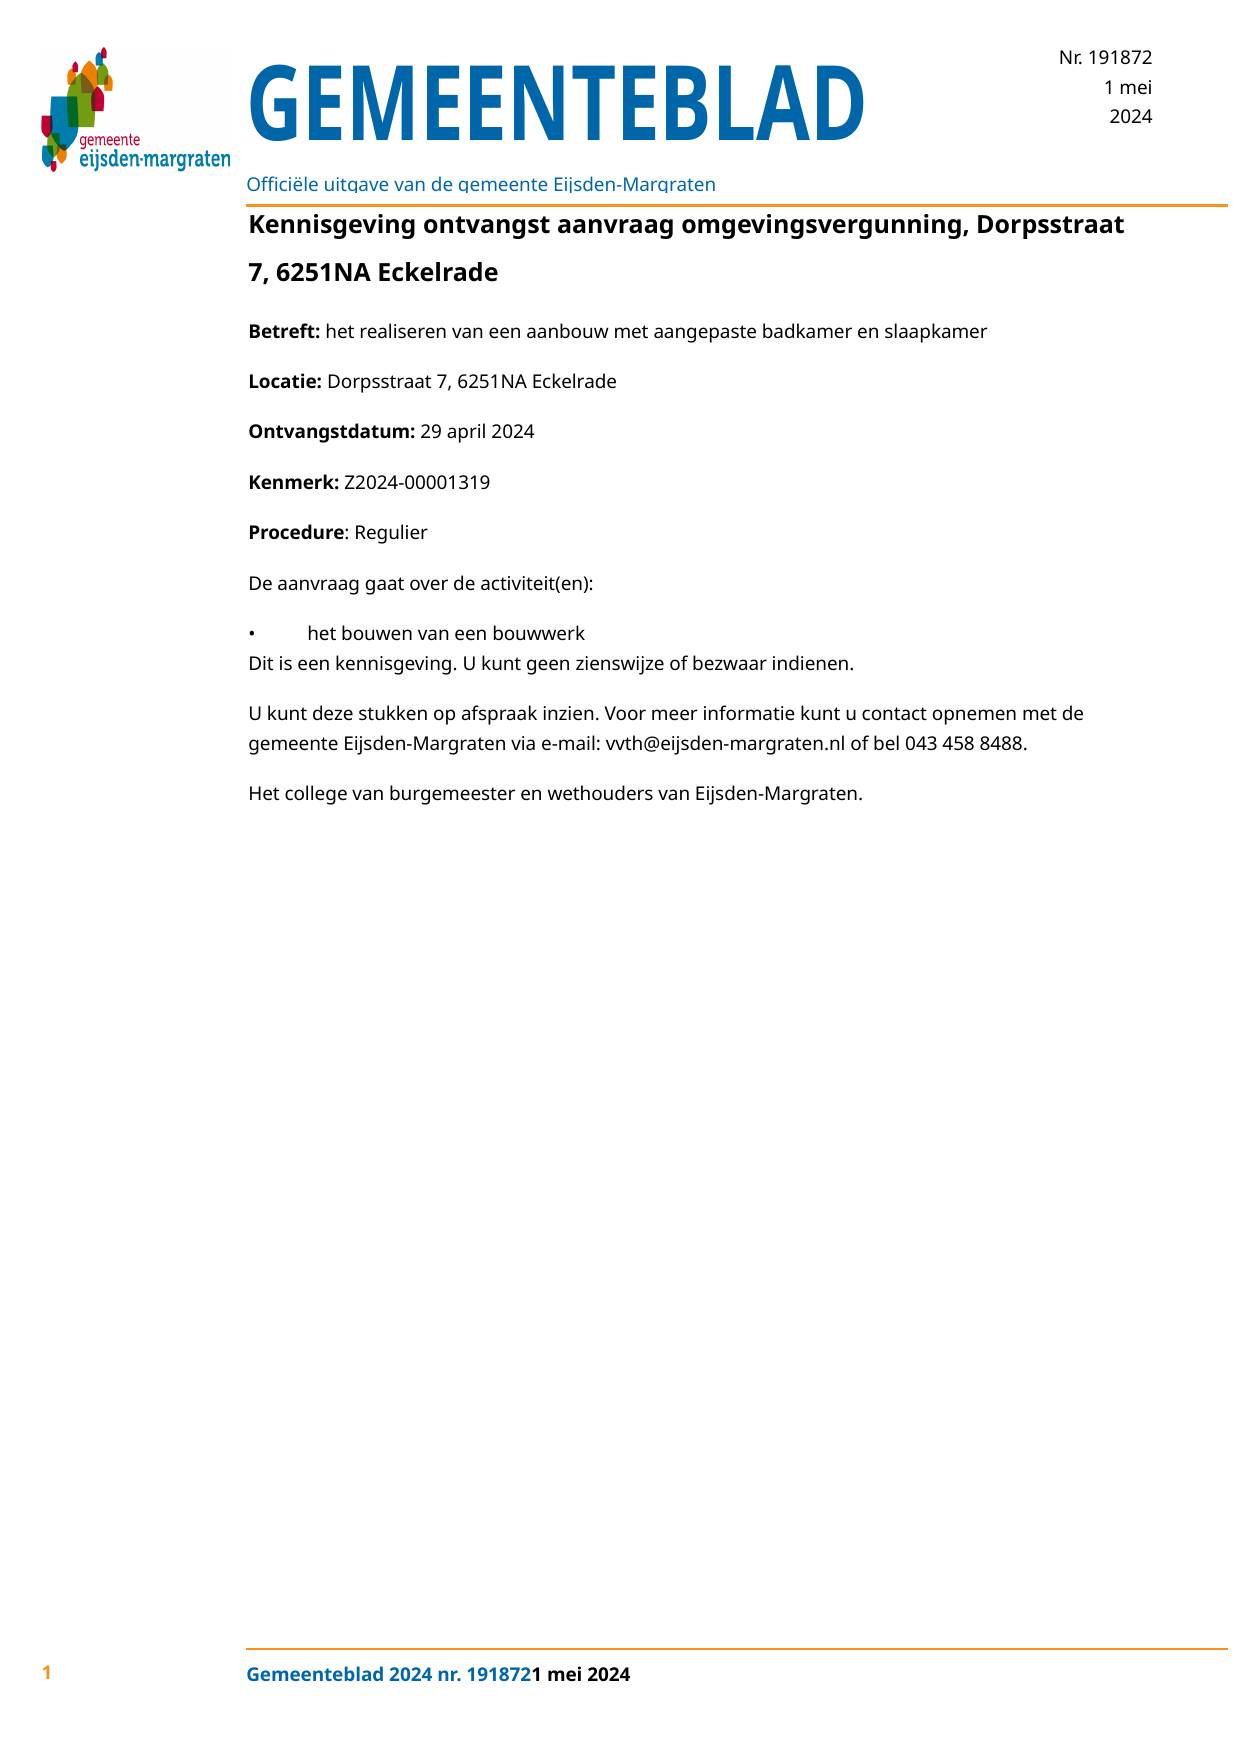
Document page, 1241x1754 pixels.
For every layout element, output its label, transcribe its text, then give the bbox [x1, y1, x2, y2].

text Dit is een kennisgeving. U kunt geen zienswijze of bezwaar indienen. [248, 650, 1152, 676]
text Ontvangstdatum: 29 april 2024 [248, 419, 1152, 444]
picture [41, 47, 231, 172]
text Kenmerk: Z2024-00001319 [248, 469, 1152, 495]
text Locatie: Dorpsstraat 7, 6251NA Eckelrade [248, 368, 1152, 394]
text U kunt deze stukken op afspraak inzien. Voor meer informatie kunt u contact opnemen met de gemeente Eijsden-Margraten via e-mail: vvth@eijsden-margraten.nl of bel 043 458 8488. [248, 700, 1152, 756]
text Kennisgeving ontvangst aanvraag omgevingsvergunning, Dorpsstraat 7, 6251NA Eckelrade [248, 207, 1152, 288]
text De aanvraag gaat over de activiteit(en): [248, 570, 1152, 596]
text Het college van burgemeester en wethouders van Eijsden-Margraten. [248, 780, 1152, 806]
text Procedure: Regulier [248, 519, 1152, 545]
text Betreft: het realiseren van een aanbouw met aangepaste badkamer en slaapkamer [248, 318, 1152, 344]
list het bouwen van een bouwwerk [248, 620, 1152, 646]
